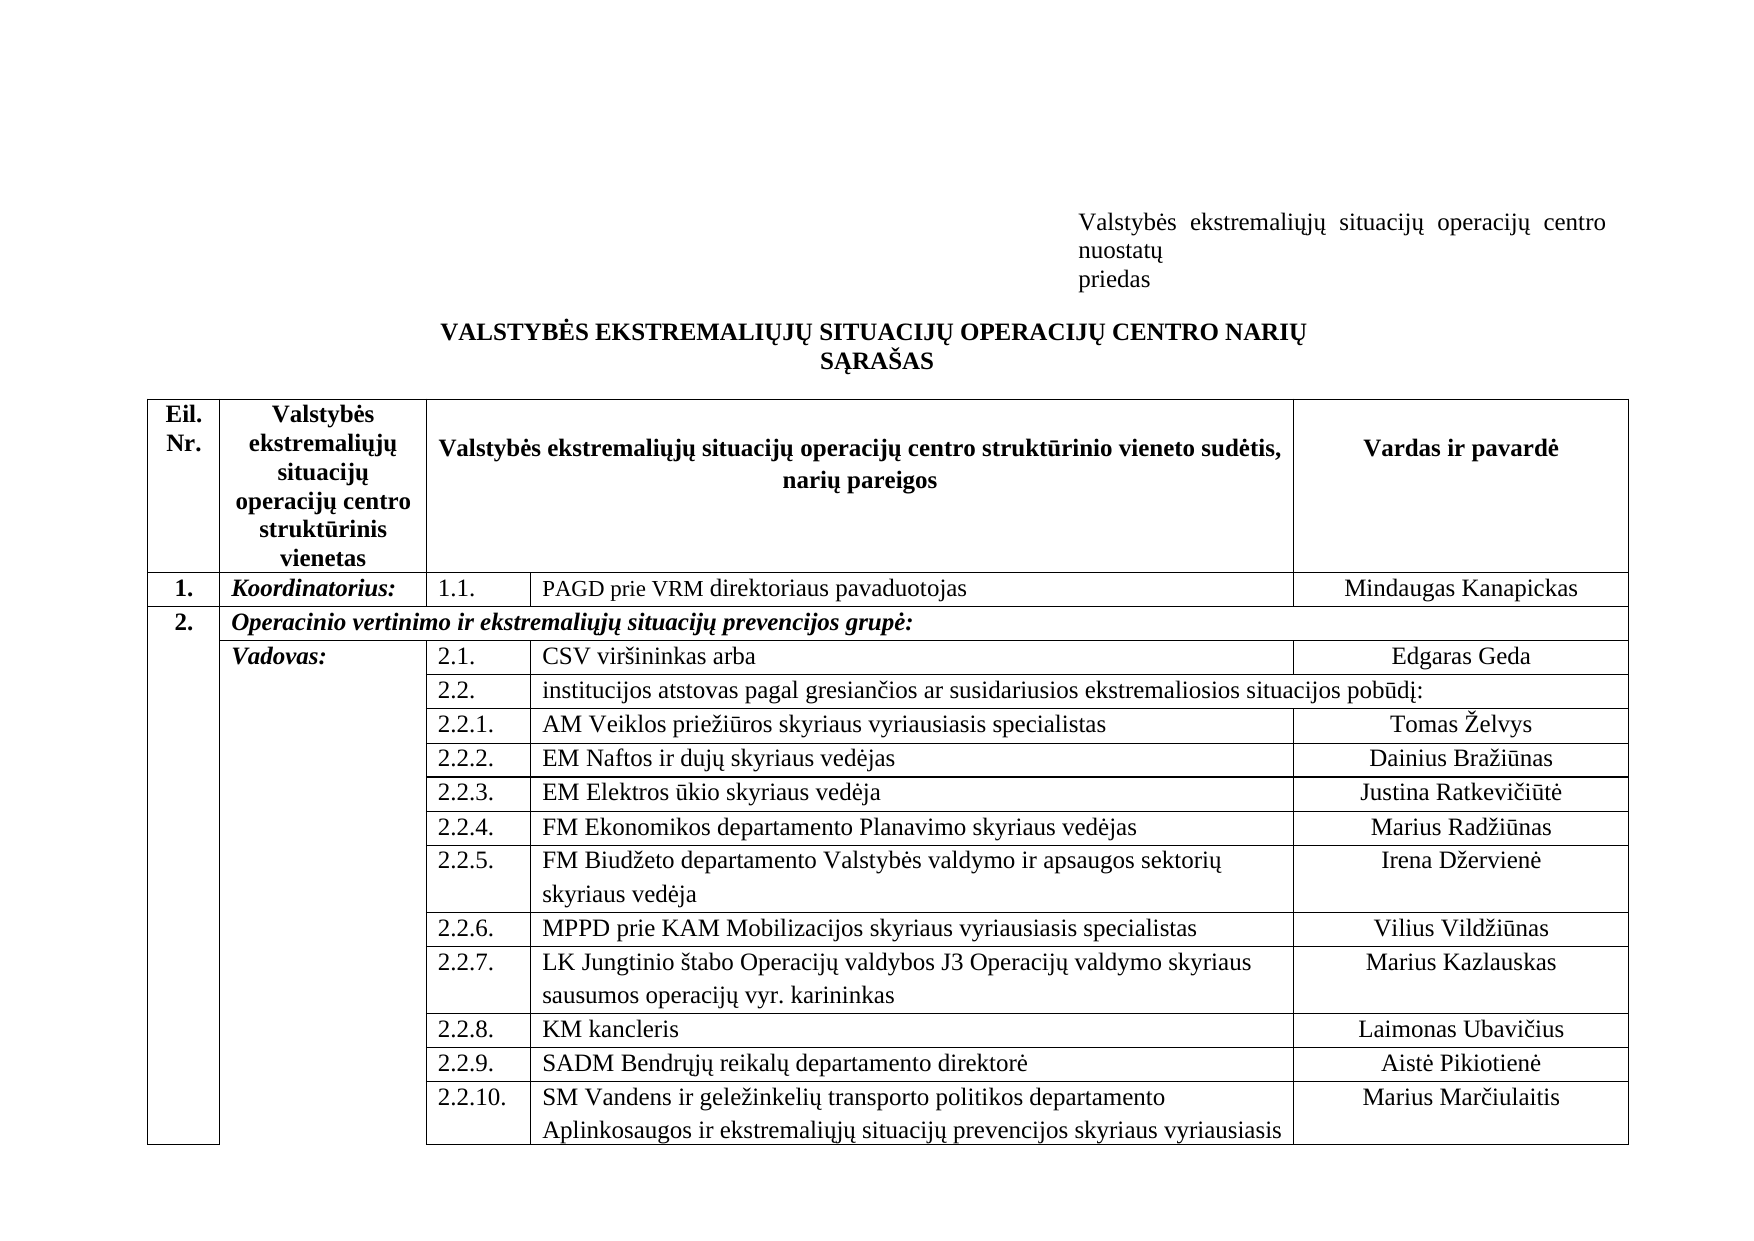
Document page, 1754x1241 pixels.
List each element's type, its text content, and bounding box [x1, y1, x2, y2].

table_cell EM Elektros ūkio skyriaus vedėja [531, 778, 1293, 811]
text VALSTYBĖS EKSTREMALIŲJŲ SITUACIJŲ OPERACIJŲ CENTRO NARIŲ [148, 317, 1606, 346]
table_cell MPPD prie KAM Mobilizacijos skyriaus vyriausiasis specialistas [531, 913, 1293, 946]
table_cell Vilius Vildžiūnas [1294, 913, 1628, 946]
table_cell 2.2. [427, 675, 530, 708]
table_cell Marius Radžiūnas [1294, 812, 1628, 844]
table_cell Tomas Želvys [1294, 709, 1628, 742]
table_cell FM Biudžeto departamento Valstybės valdymo ir apsaugos sektorių skyriaus vedėja [531, 846, 1293, 912]
table_cell 1. [148, 573, 219, 606]
table_cell 2.2.6. [427, 913, 530, 946]
table_cell Vadovas: [220, 641, 426, 1144]
table_cell 2.2.3. [427, 778, 530, 811]
table_cell institucijos atstovas pagal gresiančios ar susidariusios ekstremaliosios situacijos pobūdį: [531, 675, 1628, 708]
table_header Valstybės ekstremaliųjų situacijų operacijų centro struktūrinis vienetas [220, 400, 426, 572]
table_cell 2.2.8. [427, 1014, 530, 1047]
table_cell SM Vandens ir geležinkelių transporto politikos departamento Aplinkosaugos ir ekstremaliųjų situacijų prevencijos skyriaus vyriausiasis [531, 1082, 1293, 1144]
table_cell EM Naftos ir dujų skyriaus vedėjas [531, 744, 1293, 776]
table_cell 2.1. [427, 641, 530, 674]
table_cell Koordinatorius: [220, 573, 426, 606]
table_header Vardas ir pavardė [1294, 400, 1628, 572]
table_cell Edgaras Geda [1294, 641, 1628, 674]
table_cell 1.1. [427, 573, 530, 606]
table_cell FM Ekonomikos departamento Planavimo skyriaus vedėjas [531, 812, 1293, 844]
table_cell 2.2.2. [427, 744, 530, 776]
table_cell KM kancleris [531, 1014, 1293, 1047]
table_cell 2.2.4. [427, 812, 530, 844]
table_cell 2. [148, 607, 219, 1144]
table_cell LK Jungtinio štabo Operacijų valdybos J3 Operacijų valdymo skyriaus sausumos operacijų vyr. karininkas [531, 947, 1293, 1013]
table_cell Operacinio vertinimo ir ekstremaliųjų situacijų prevencijos grupė: [220, 607, 1628, 640]
table_cell 2.2.1. [427, 709, 530, 742]
table_cell Aistė Pikiotienė [1294, 1048, 1628, 1081]
table_cell Marius Marčiulaitis [1294, 1082, 1628, 1144]
table_header Valstybės ekstremaliųjų situacijų operacijų centro struktūrinio vieneto sudėtis, narių pareigos [427, 400, 1293, 572]
table_cell PAGD prie VRM direktoriaus pavaduotojas [531, 573, 1293, 606]
table_cell Laimonas Ubavičius [1294, 1014, 1628, 1047]
table_cell 2.2.7. [427, 947, 530, 1013]
text priedas [1078, 264, 1606, 293]
table_cell AM Veiklos priežiūros skyriaus vyriausiasis specialistas [531, 709, 1293, 742]
table_cell Justina Ratkevičiūtė [1294, 778, 1628, 811]
table_cell Dainius Bražiūnas [1294, 744, 1628, 776]
table_cell Mindaugas Kanapickas [1294, 573, 1628, 606]
table_cell Marius Kazlauskas [1294, 947, 1628, 1013]
text Valstybės ekstremaliųjų situacijų operacijų centro nuostatų [1078, 207, 1606, 264]
table_cell 2.2.5. [427, 846, 530, 912]
table_cell 2.2.9. [427, 1048, 530, 1081]
table_cell Irena Džervienė [1294, 846, 1628, 912]
text SĄRAŠAS [148, 346, 1606, 374]
table_cell 2.2.10. [427, 1082, 530, 1144]
table_header Eil. Nr. [148, 400, 219, 572]
table_cell CSV viršininkas arba [531, 641, 1293, 674]
table_cell SADM Bendrųjų reikalų departamento direktorė [531, 1048, 1293, 1081]
